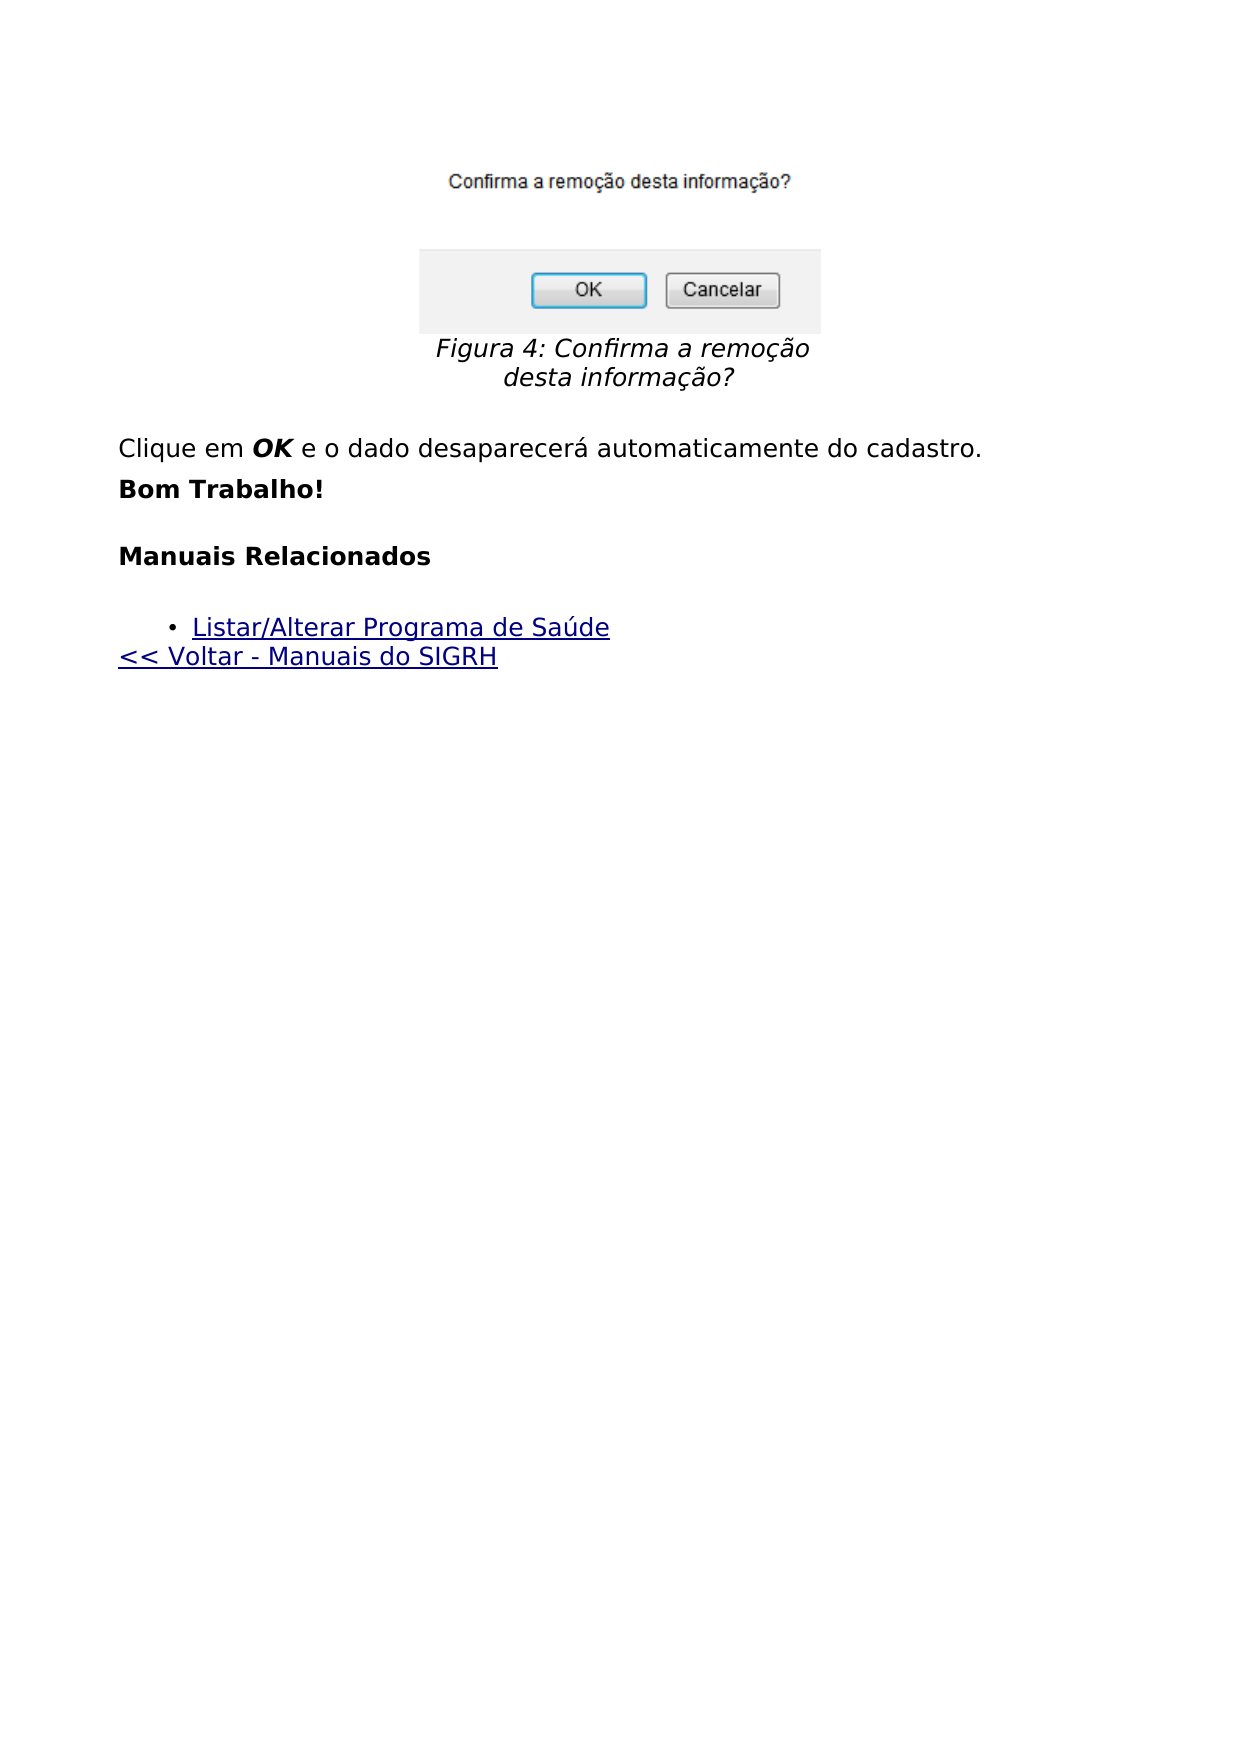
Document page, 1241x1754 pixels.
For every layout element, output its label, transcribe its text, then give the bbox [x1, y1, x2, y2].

text Clique em OK e o dado desaparecerá automaticamente do cadastro. [118, 434, 1122, 463]
list Listar/Alterar Programa de Saúde [177, 613, 1122, 642]
subtitle Manuais Relacionados [118, 542, 1122, 571]
text Figura 4: Confirma a remoção desta informação? [419, 334, 821, 392]
text << Voltar - Manuais do SIGRH [118, 642, 1122, 672]
picture [419, 118, 821, 334]
text Bom Trabalho! [118, 475, 1122, 504]
